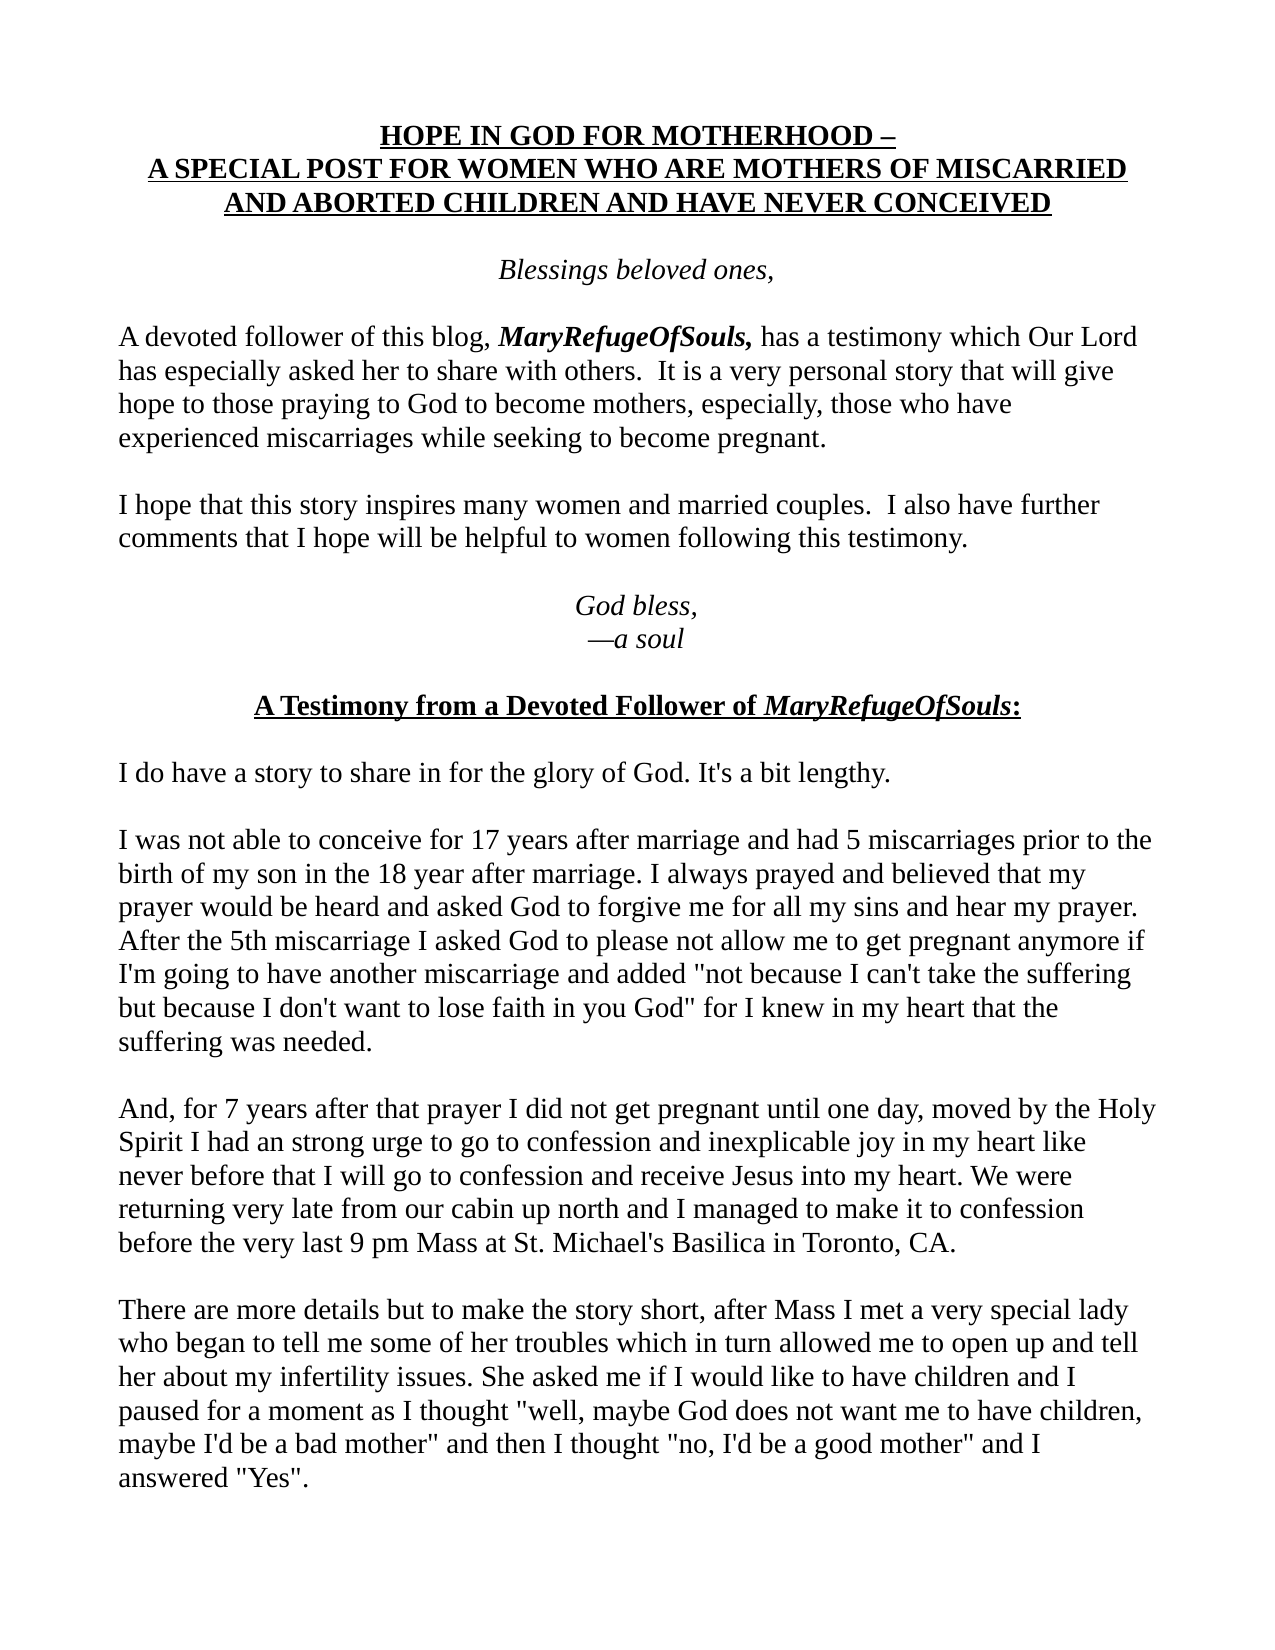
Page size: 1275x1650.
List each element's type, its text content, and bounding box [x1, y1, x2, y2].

text A devoted follower of this blog, MaryRefugeOfSouls, has a testimony which Our Lord has especially asked her to share with others. It is a very personal story that will give hope to those praying to God to become mothers, especially, those who have experienced miscarriages while seeking to become pregnant. [118, 319, 1157, 453]
text There are more details but to make the story short, after Mass I met a very special lady who began to tell me some of her troubles which in turn allowed me to open up and tell her about my infertility issues. She asked me if I would like to have children and I paused for a moment as I thought "well, maybe God does not want me to have children, maybe I'd be a bad mother" and then I thought "no, I'd be a good mother" and I answered "Yes". [118, 1292, 1157, 1493]
text God bless, [118, 588, 1157, 621]
text I was not able to conceive for 17 years after marriage and had 5 miscarriages prior to the birth of my son in the 18 year after marriage. I always prayed and believed that my prayer would be heard and asked God to forgive me for all my sins and hear my prayer. After the 5th miscarriage I asked God to please not allow me to get pregnant anymore if I'm going to have another miscarriage and added "not because I can't take the suffering but because I don't want to lose faith in you God" for I knew in my heart that the suffering was needed. [118, 822, 1157, 1057]
text A SPECIAL POST FOR WOMEN WHO ARE MOTHERS OF MISCARRIED AND ABORTED CHILDREN AND HAVE NEVER CONCEIVED [118, 152, 1157, 219]
text —a soul [118, 621, 1157, 655]
text And, for 7 years after that prayer I did not get pregnant until one day, moved by the Holy Spirit I had an strong urge to go to confession and inexplicable joy in my heart like never before that I will go to confession and receive Jesus into my heart. We were returning very late from our cabin up north and I managed to make it to confession before the very last 9 pm Mass at St. Michael's Basilica in Toronto, CA. [118, 1091, 1157, 1258]
text HOPE IN GOD FOR MOTHERHOOD – [118, 118, 1157, 152]
text Blessings beloved ones, [118, 252, 1157, 286]
text I hope that this story inspires many women and married couples. I also have further comments that I hope will be helpful to women following this testimony. [118, 487, 1157, 554]
text I do have a story to share in for the glory of God. It's a bit lengthy. [118, 755, 1157, 789]
text A Testimony from a Devoted Follower of MaryRefugeOfSouls: [118, 688, 1157, 722]
